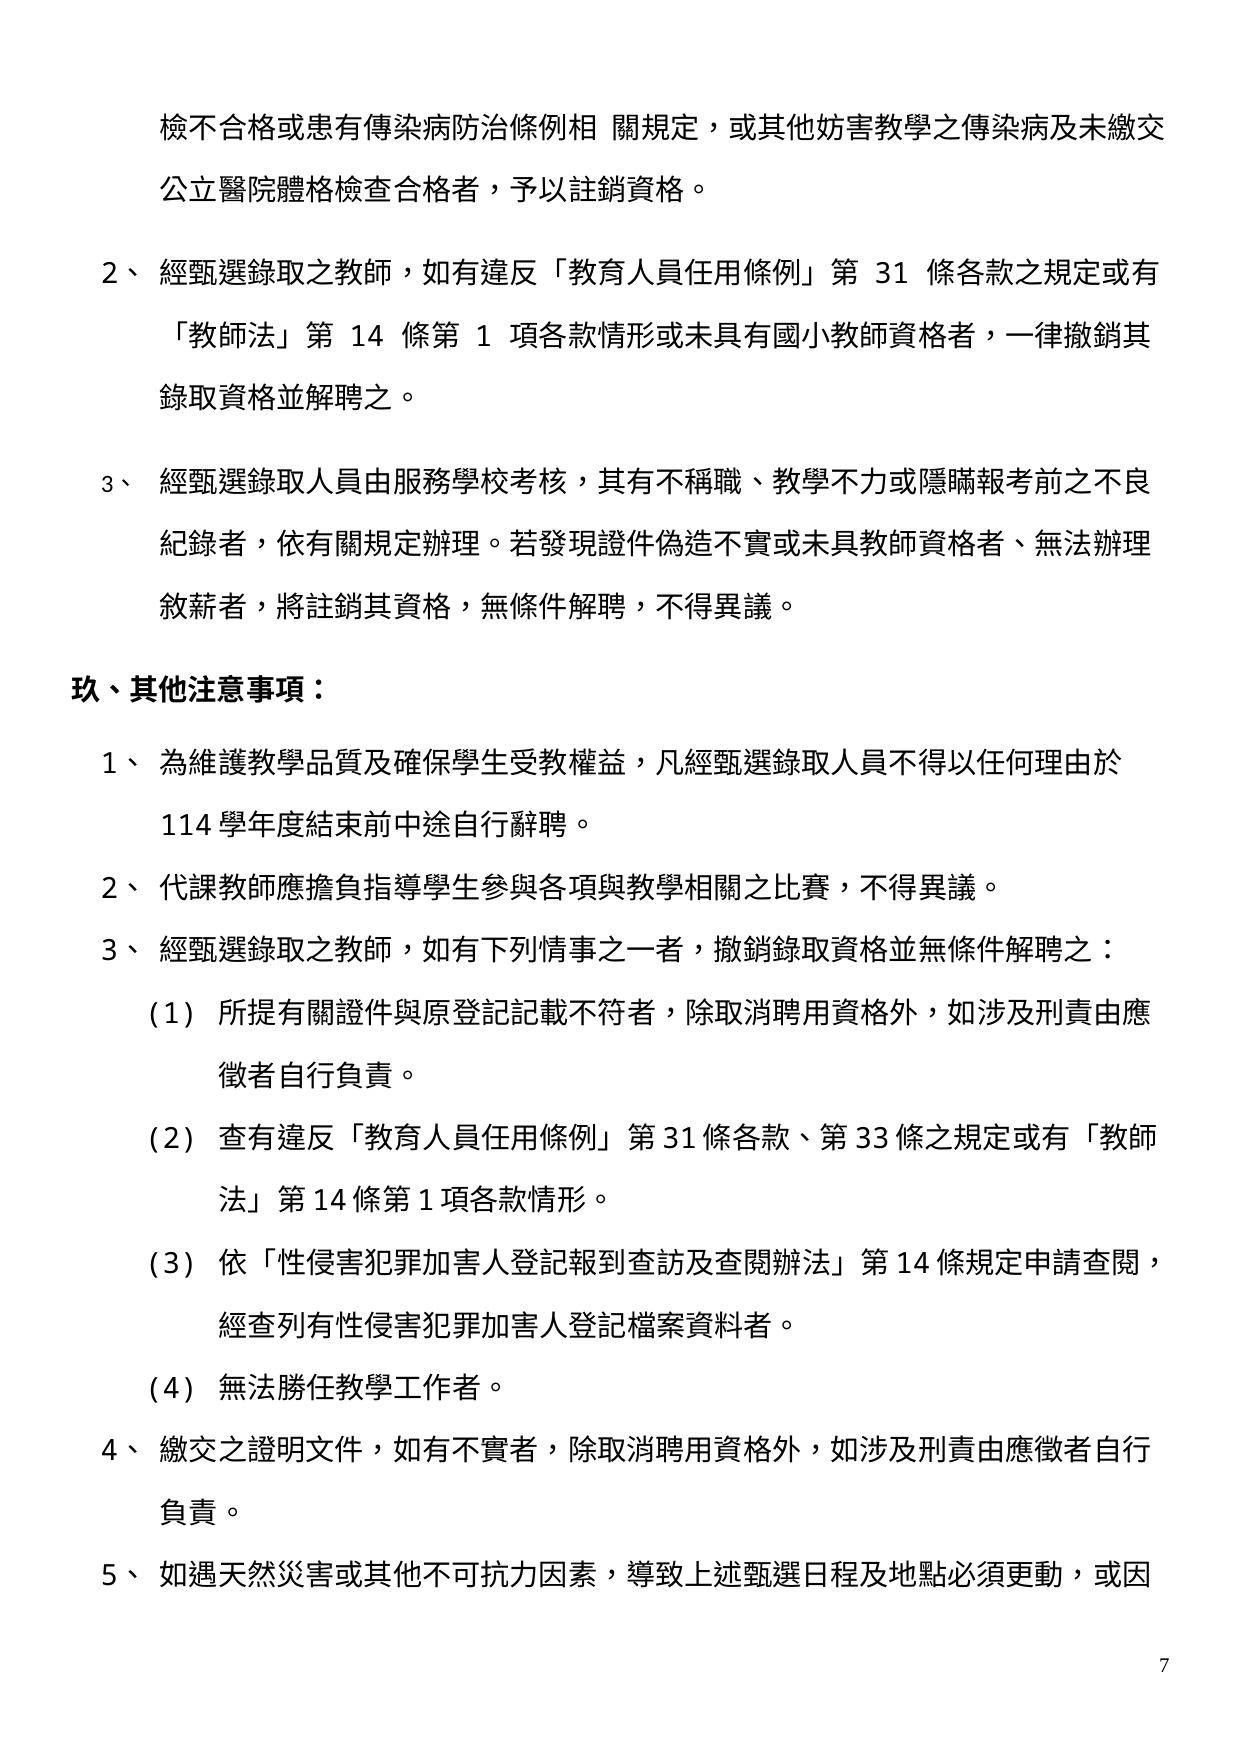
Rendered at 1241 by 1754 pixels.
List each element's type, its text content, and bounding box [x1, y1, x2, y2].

text 玖、其他注意事項： [71, 646, 1169, 709]
list 繳交之證明文件，如有不實者，除取消聘用資格外，如涉及刑責由應徵者自行負責。 [100, 1407, 1169, 1532]
list 檢不合格或患有傳染病防治條例相 關規定，或其他妨害教學之傳染病及未繳交公立醫院體格檢查合格者，予以註銷資格。 [101, 84, 1169, 209]
list 經甄選錄取人員由服務學校考核，其有不稱職、教學不力或隱瞞報考前之不良紀錄者，依有關規定辦理。若發現證件偽造不實或未具教師資格者、無法辦理敘薪者，將註銷其資格，無條件解聘，不得異議。 [101, 438, 1169, 625]
list 依「性侵害犯罪加害人登記報到查訪及查閱辦法」第14條規定申請查閱，經查列有性侵害犯罪加害人登記檔案資料者。 [145, 1219, 1169, 1344]
list 所提有關證件與原登記記載不符者，除取消聘用資格外，如涉及刑責由應徵者自行負責。 [145, 969, 1169, 1094]
list 如遇天然災害或其他不可抗力因素，導致上述甄選日程及地點必須更動，或因 [100, 1532, 1169, 1594]
list 經甄選錄取之教師，如有下列情事之一者，撤銷錄取資格並無條件解聘之： [100, 907, 1169, 969]
list 經甄選錄取之教師，如有違反「教育人員任用條例」第 31 條各款之規定或有「教師法」第 14 條第 1 項各款情形或未具有國小教師資格者，一律撤銷其錄取資格並解聘之。 [101, 229, 1169, 417]
list 無法勝任教學工作者。 [145, 1344, 1169, 1407]
list 為維護教學品質及確保學生受教權益，凡經甄選錄取人員不得以任何理由於 114學年度結束前中途自行辭聘。 [100, 719, 1169, 844]
list 代課教師應擔負指導學生參與各項與教學相關之比賽，不得異議。 [100, 844, 1169, 907]
list 查有違反「教育人員任用條例」第31條各款、第33條之規定或有「教師法」第14條第1項各款情形。 [145, 1094, 1169, 1219]
